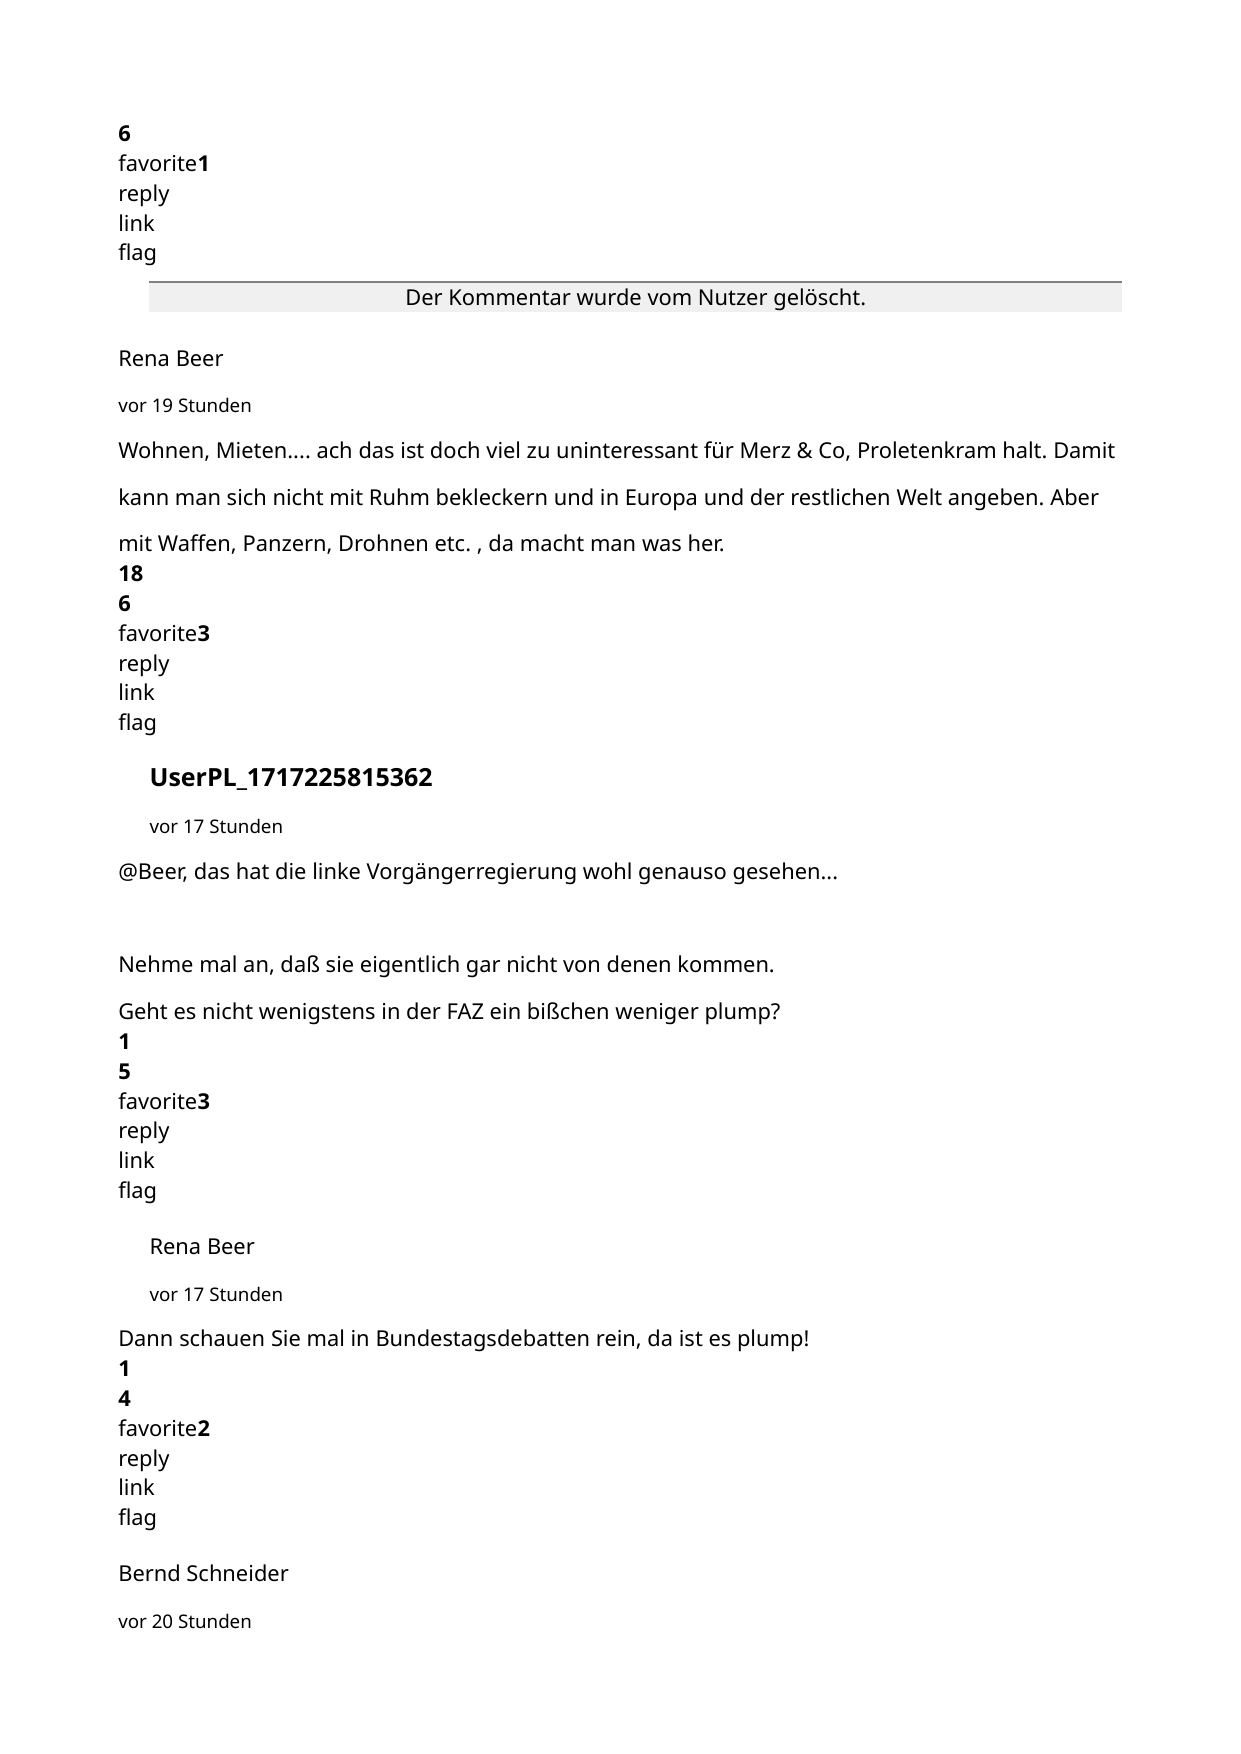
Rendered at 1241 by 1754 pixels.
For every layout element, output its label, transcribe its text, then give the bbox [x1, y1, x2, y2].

text flag [118, 1502, 1122, 1532]
text reply [118, 178, 1122, 207]
text link [118, 1472, 1122, 1502]
text @Beer, das hat die linke Vorgängerregierung wohl genauso gesehen... Nehme mal an, daß sie eigentlich gar nicht von denen kommen. Geht es nicht wenigstens in der FAZ ein bißchen weniger plump? [118, 838, 1122, 1026]
text 1 [118, 1353, 1122, 1383]
text 6 [118, 118, 1122, 148]
text reply [118, 648, 1122, 677]
text 1 [118, 1026, 1122, 1056]
text favorite1 [118, 148, 1122, 178]
text vor 20 Stunden [118, 1604, 1122, 1633]
text Rena Beer [149, 1220, 1114, 1261]
text flag [118, 707, 1122, 737]
text Dann schauen Sie mal in Bundestagsdebatten rein, da ist es plump! [118, 1306, 1122, 1353]
text Rena Beer [118, 332, 1114, 372]
text 5 [118, 1056, 1122, 1086]
text favorite3 [118, 618, 1122, 648]
text reply [118, 1115, 1122, 1145]
text vor 17 Stunden [149, 1277, 1122, 1306]
text 6 [118, 588, 1122, 618]
text 4 [118, 1383, 1122, 1413]
text link [118, 677, 1122, 707]
text UserPL_1717225815362 [149, 753, 1114, 793]
text Wohnen, Mieten.... ach das ist doch viel zu uninteressant für Merz & Co, Proletenkram halt. Damit kann man sich nicht mit Ruhm bekleckern und in Europa und der restlichen Welt angeben. Aber mit Waffen, Panzern, Drohnen etc. , da macht man was her. [118, 418, 1122, 558]
text favorite3 [118, 1086, 1122, 1115]
text favorite2 [118, 1413, 1122, 1443]
text flag [118, 237, 1122, 267]
text Der Kommentar wurde vom Nutzer gelöscht. [149, 283, 1122, 312]
text vor 17 Stunden [149, 809, 1122, 838]
text link [118, 207, 1122, 237]
text reply [118, 1443, 1122, 1472]
text Bernd Schneider [118, 1548, 1114, 1588]
text vor 19 Stunden [118, 388, 1122, 418]
text 18 [118, 558, 1122, 588]
text link [118, 1145, 1122, 1175]
text flag [118, 1175, 1122, 1205]
